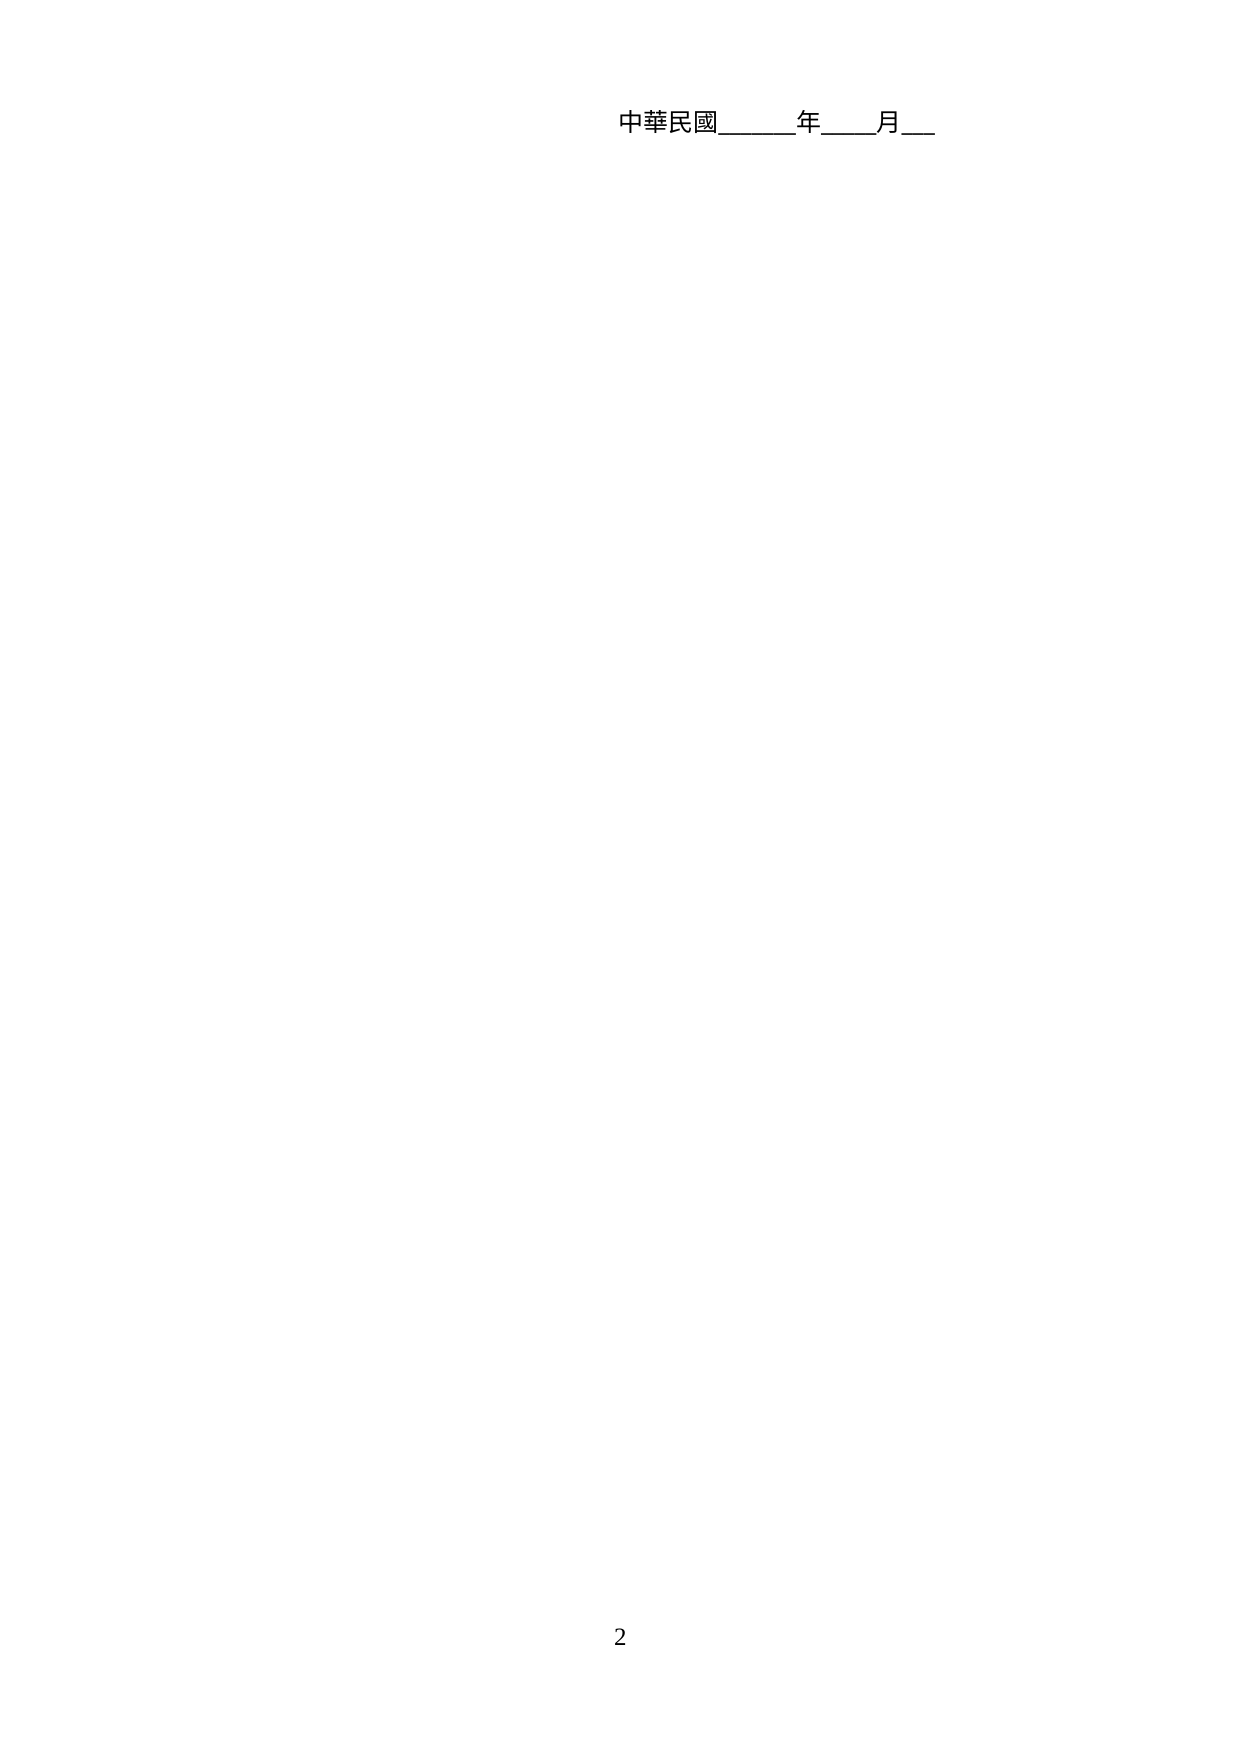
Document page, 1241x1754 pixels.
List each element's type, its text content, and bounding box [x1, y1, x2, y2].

subtitle 中華民國_______年_____月___ [618, 105, 1022, 138]
